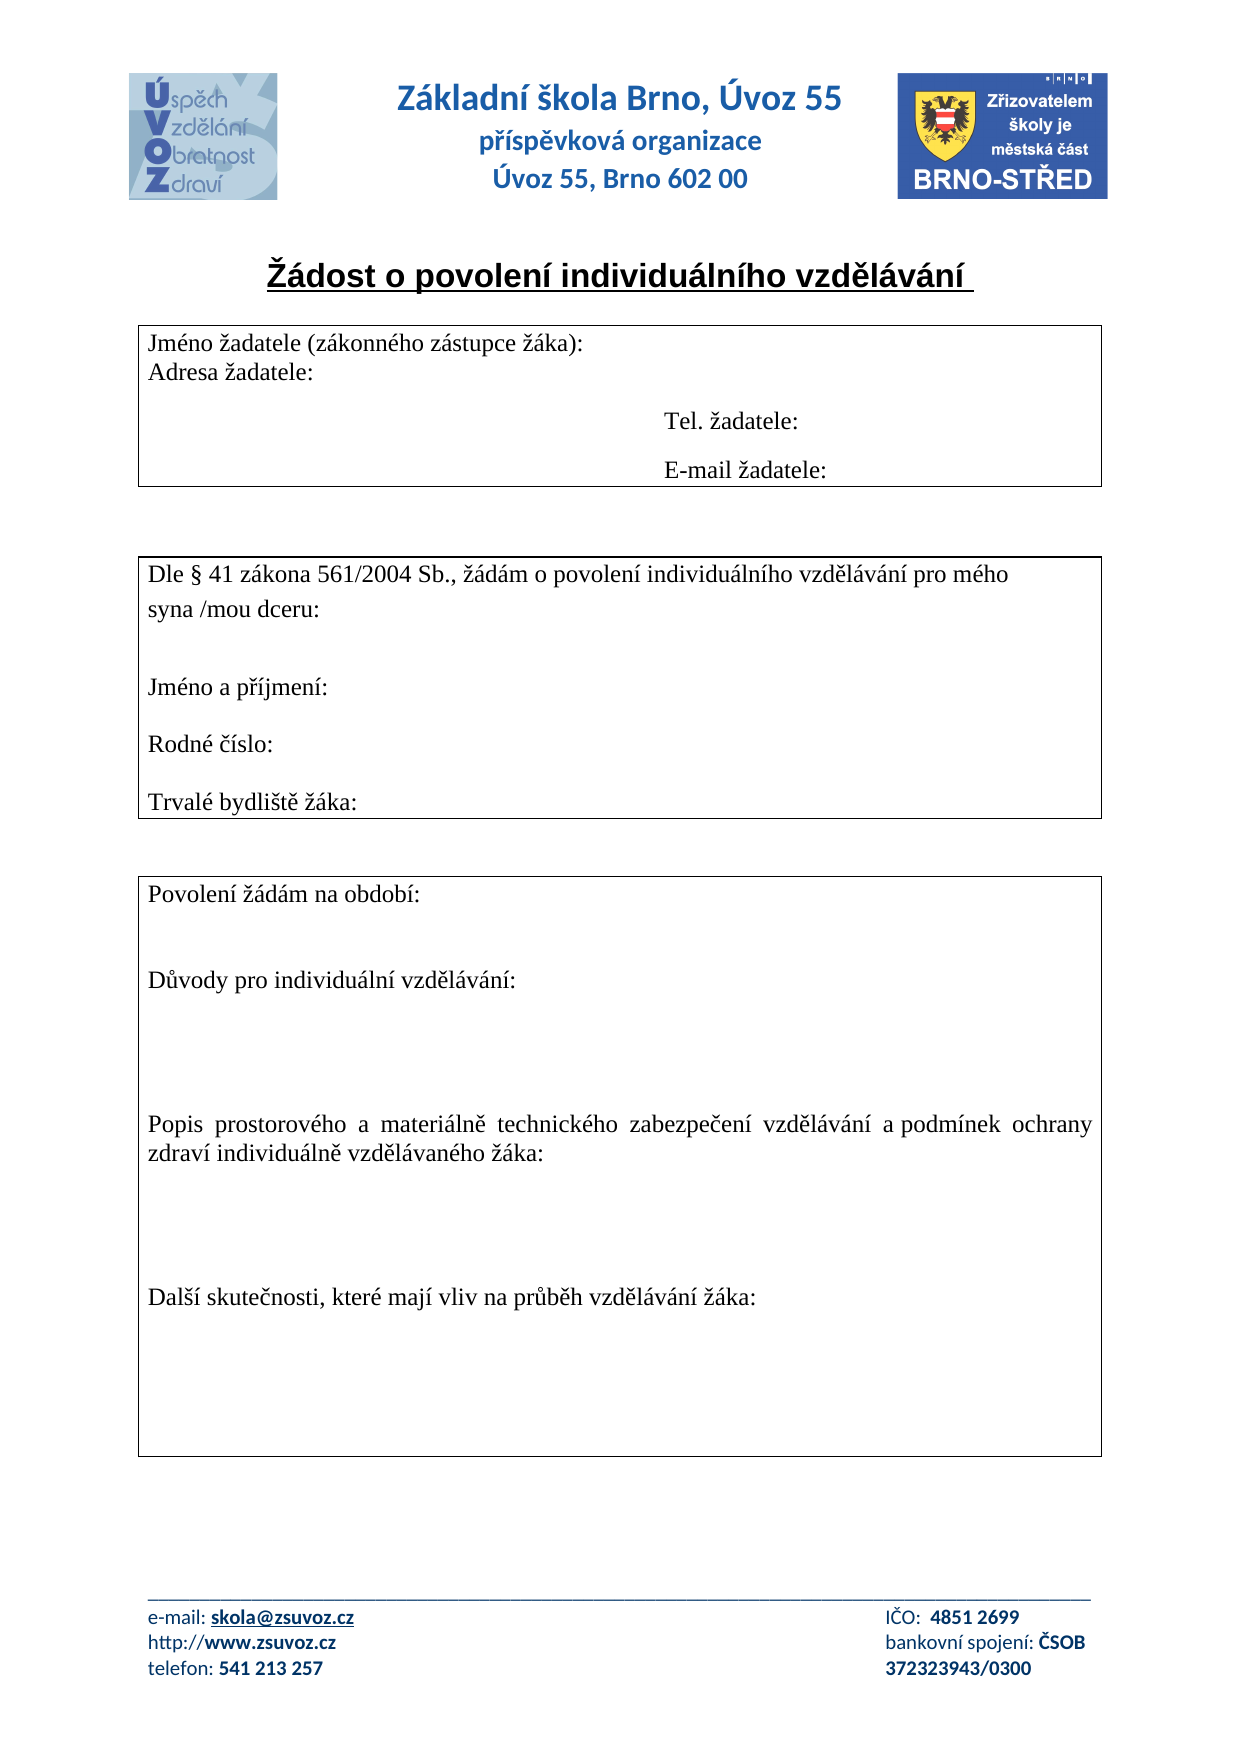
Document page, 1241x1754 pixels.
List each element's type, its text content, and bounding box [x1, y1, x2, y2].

text Popis prostorového a materiálně technického zabezpečení vzdělávání a podmínek ochrany zdraví individuálně vzdělávaného žáka: [148, 1109, 1093, 1167]
text Povolení žádám na období: [139, 877, 1101, 908]
text Trvalé bydliště žáka: [139, 784, 1101, 818]
subtitle Žádost o povolení individuálního vzdělávání [148, 256, 1093, 295]
text Důvody pro individuální vzdělávání: [148, 966, 1093, 994]
text E-mail žadatele: [139, 452, 1101, 486]
text Tel. žadatele: [139, 403, 1101, 435]
text Jméno a příjmení: [148, 672, 1093, 701]
text Adresa žadatele: [148, 357, 1093, 386]
text Jméno žadatele (zákonného zástupce žáka): [139, 326, 1101, 357]
text Další skutečnosti, které mají vliv na průběh vzdělávání žáka: [148, 1282, 1093, 1311]
text Rodné číslo: [148, 729, 1093, 758]
text Dle § 41 zákona 561/2004 Sb., žádám o povolení individuálního vzdělávání pro mého syna /mou dceru: [139, 558, 1101, 623]
